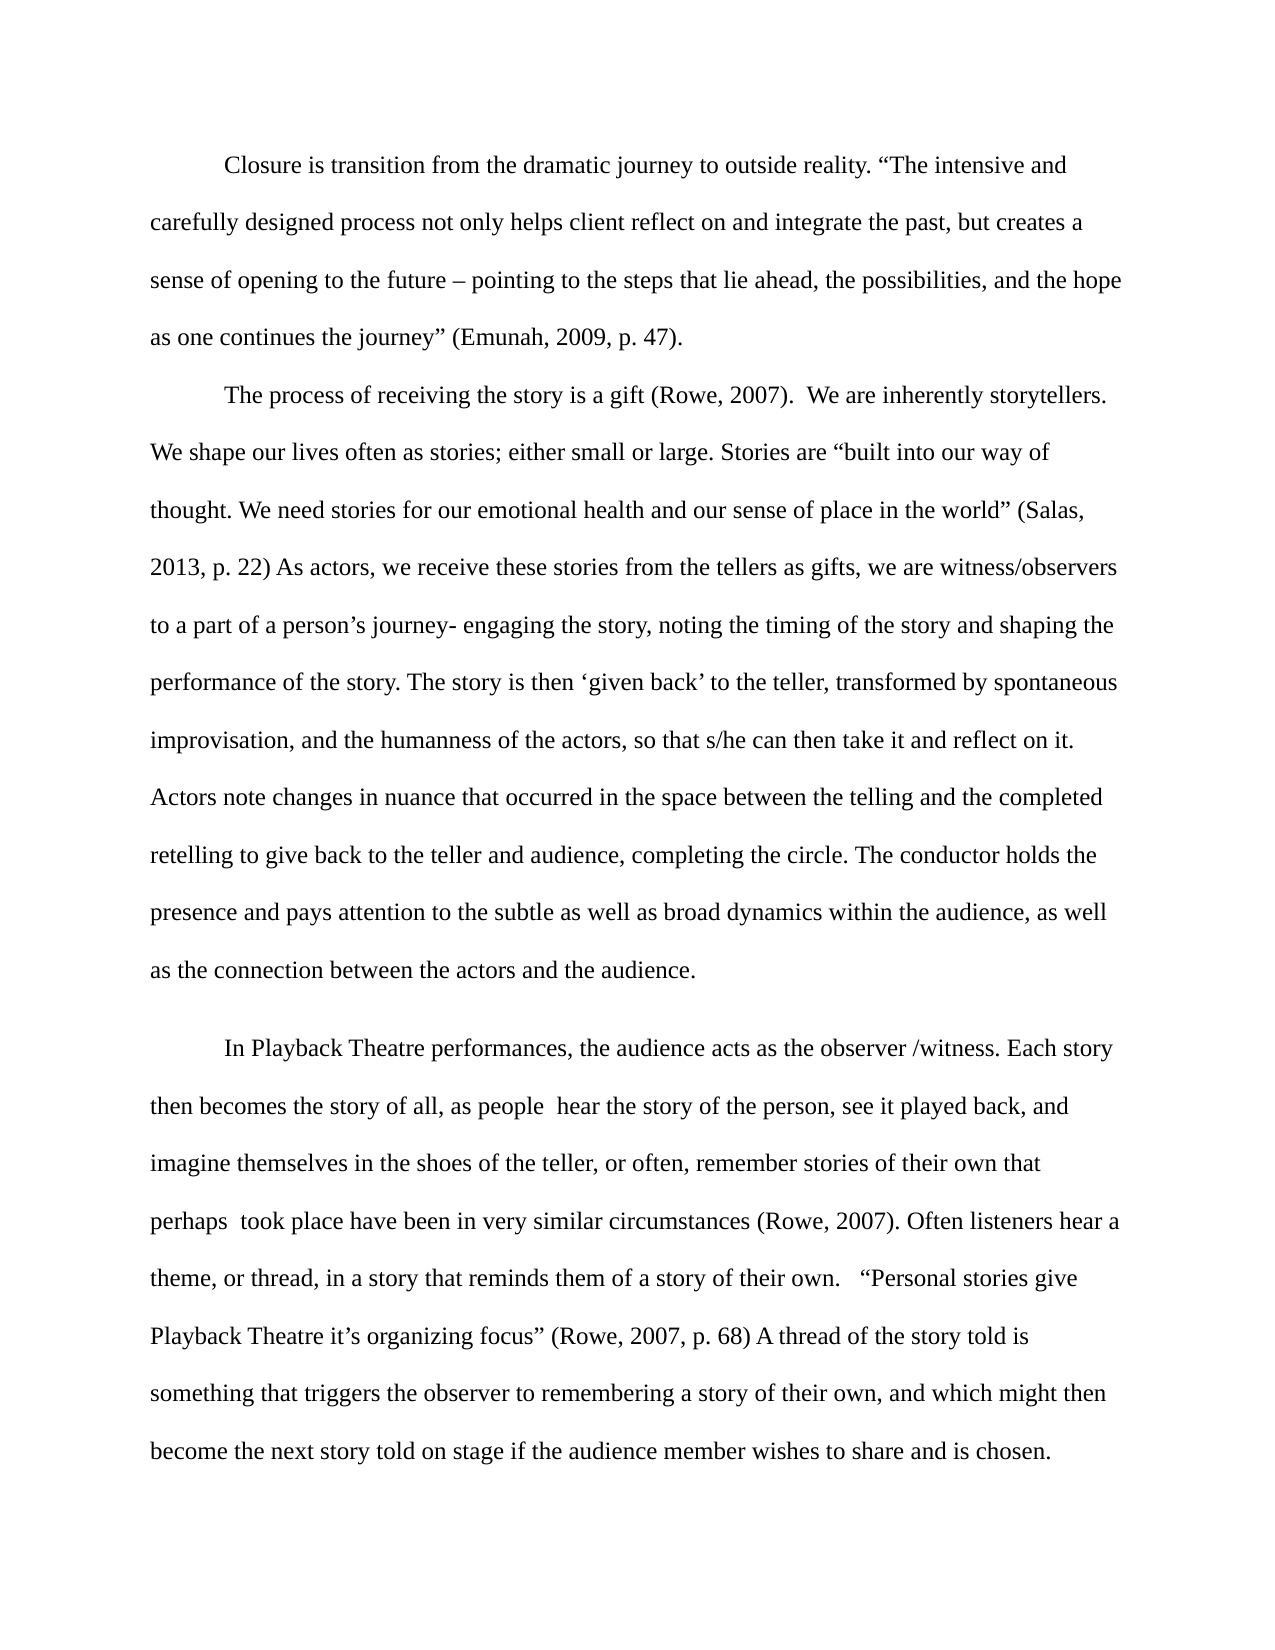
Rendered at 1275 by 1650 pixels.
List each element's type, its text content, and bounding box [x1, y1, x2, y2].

list Closure is transition from the dramatic journey to outside reality. “The intensive and carefully designed process not only helps client reflect on and integrate the past, but creates a sense of opening to the future – pointing to the steps that lie ahead, the possibilities, and the hope as one continues the journey” (Emunah, 2009, p. 47). [150, 150, 1125, 351]
text In Playback Theatre performances, the audience acts as the observer /witness. Each story then becomes the story of all, as people hear the story of the person, see it played back, and imagine themselves in the shoes of the teller, or often, remember stories of their own that perhaps took place have been in very similar circumstances (Rowe, 2007). Often listeners hear a theme, or thread, in a story that reminds them of a story of their own. “Personal stories give Playback Theatre it’s organizing focus” (Rowe, 2007, p. 68) A thread of the story told is something that triggers the observer to remembering a story of their own, and which might then become the next story told on stage if the audience member wishes to share and is chosen. [150, 1033, 1125, 1464]
text The process of receiving the story is a gift (Rowe, 2007). We are inherently storytellers. We shape our lives often as stories; either small or large. Stories are “built into our way of thought. We need stories for our emotional health and our sense of place in the world” (Salas, 2013, p. 22) As actors, we receive these stories from the tellers as gifts, we are witness/observers to a part of a person’s journey- engaging the story, noting the timing of the story and shaping the performance of the story. The story is then ‘given back’ to the teller, transformed by spontaneous improvisation, and the humanness of the actors, so that s/he can then take it and reflect on it. Actors note changes in nuance that occurred in the space between the telling and the completed retelling to give back to the teller and audience, completing the circle. The conductor holds the presence and pays attention to the subtle as well as broad dynamics within the audience, as well as the connection between the actors and the audience. [150, 380, 1125, 984]
